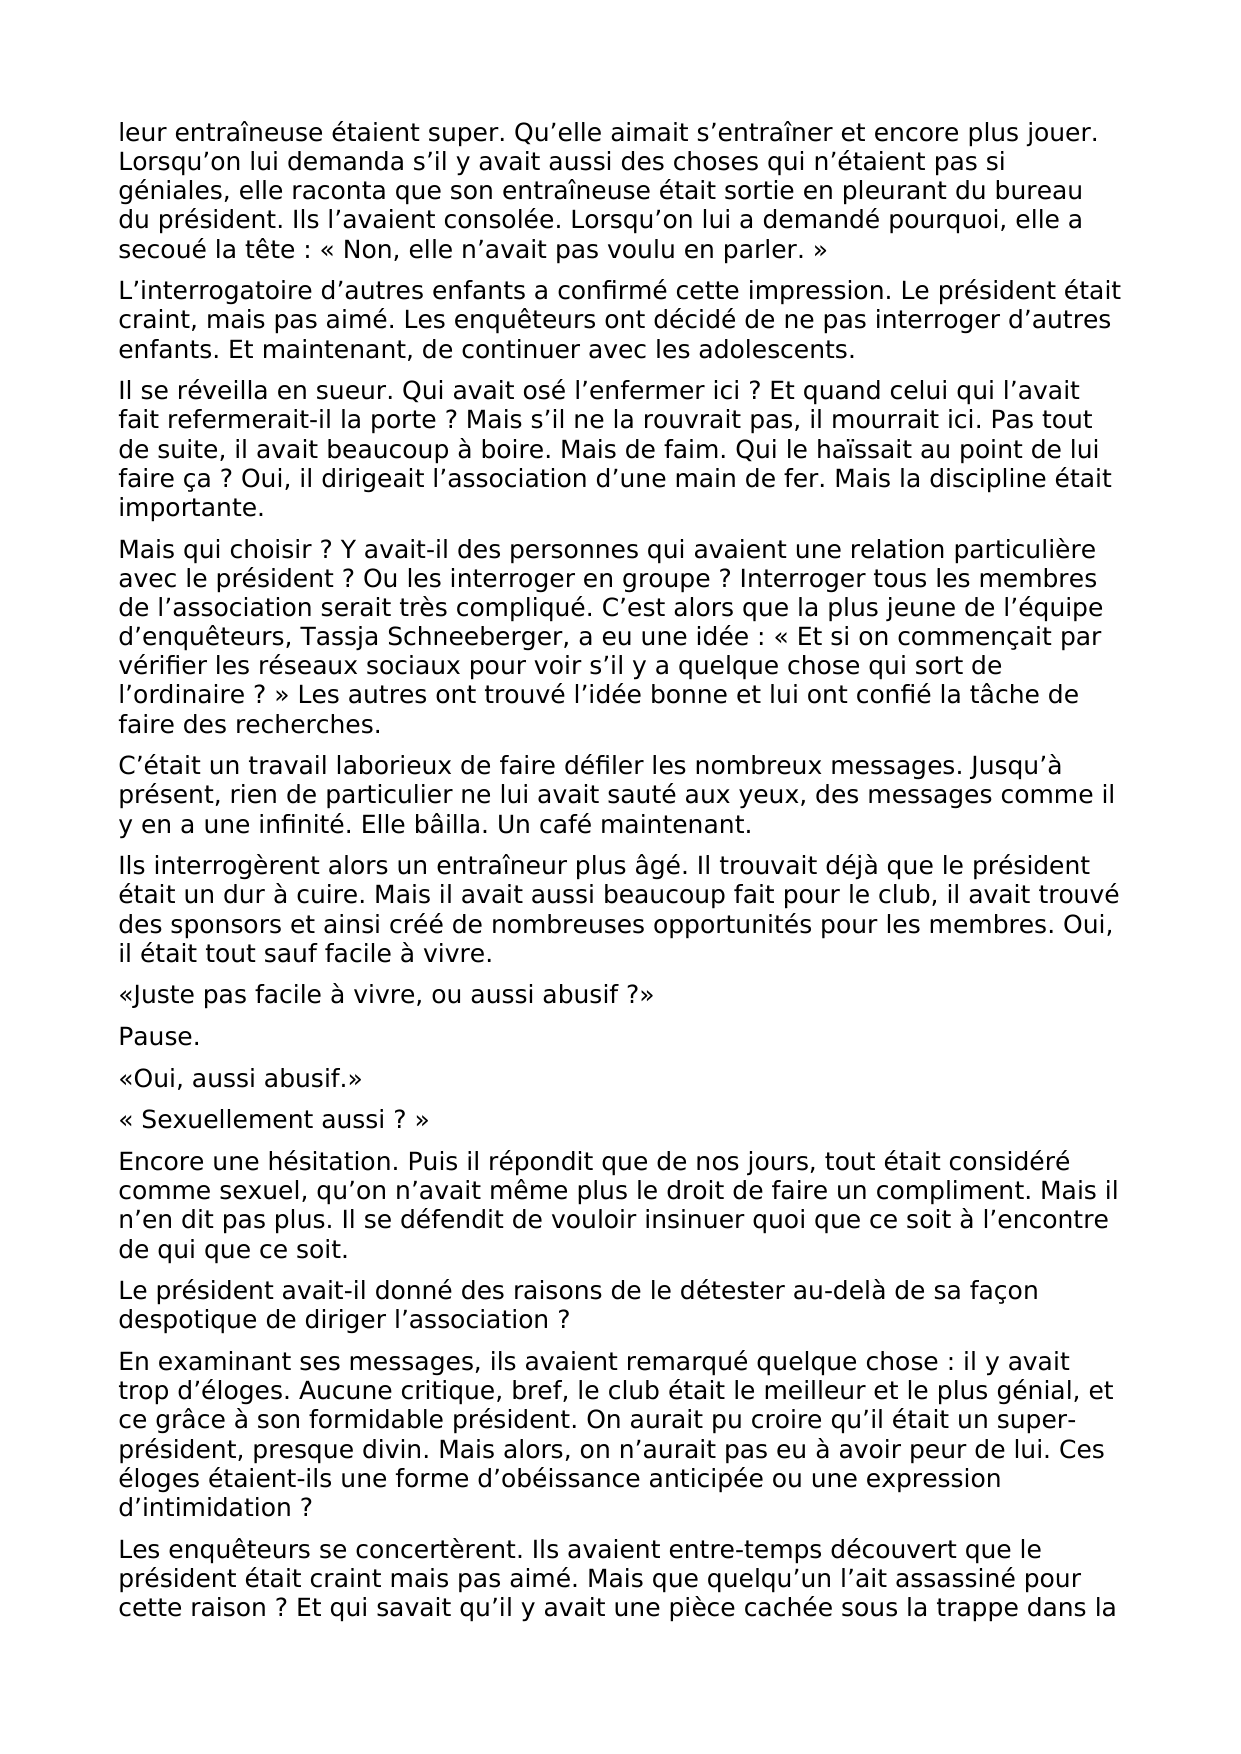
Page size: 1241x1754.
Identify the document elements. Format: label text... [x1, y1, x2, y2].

text Les enquêteurs se concertèrent. Ils avaient entre-temps découvert que le président était craint mais pas aimé. Mais que quelqu’un l’ait assassiné pour cette raison ? Et qui savait qu’il y avait une pièce cachée sous la trappe dans la [118, 1535, 1122, 1622]
text Le président avait-il donné des raisons de le détester au-delà de sa façon despotique de diriger l’association ? [118, 1276, 1122, 1335]
text En examinant ses messages, ils avaient remarqué quelque chose : il y avait trop d’éloges. Aucune critique, bref, le club était le meilleur et le plus génial, et ce grâce à son formidable président. On aurait pu croire qu’il était un super-président, presque divin. Mais alors, on n’aurait pas eu à avoir peur de lui. Ces éloges étaient-ils une forme d’obéissance anticipée ou une expression d’intimidation ? [118, 1347, 1122, 1522]
text Il se réveilla en sueur. Qui avait osé l’enfermer ici ? Et quand celui qui l’avait fait refermerait-il la porte ? Mais s’il ne la rouvrait pas, il mourrait ici. Pas tout de suite, il avait beaucoup à boire. Mais de faim. Qui le haïssait au point de lui faire ça ? Oui, il dirigeait l’association d’une main de fer. Mais la discipline était importante. [118, 376, 1122, 522]
text Ils interrogèrent alors un entraîneur plus âgé. Il trouvait déjà que le président était un dur à cuire. Mais il avait aussi beaucoup fait pour le club, il avait trouvé des sponsors et ainsi créé de nombreuses opportunités pour les membres. Oui, il était tout sauf facile à vivre. [118, 851, 1122, 968]
text « Sexuellement aussi ? » [118, 1106, 1122, 1135]
text Pause. [118, 1022, 1122, 1051]
text Encore une hésitation. Puis il répondit que de nos jours, tout était considéré comme sexuel, qu’on n’avait même plus le droit de faire un compliment. Mais il n’en dit pas plus. Il se défendit de vouloir insinuer quoi que ce soit à l’encontre de qui que ce soit. [118, 1147, 1122, 1264]
text leur entraîneuse étaient super. Qu’elle aimait s’entraîner et encore plus jouer. Lorsqu’on lui demanda s’il y avait aussi des choses qui n’étaient pas si géniales, elle raconta que son entraîneuse était sortie en pleurant du bureau du président. Ils l’avaient consolée. Lorsqu’on lui a demandé pourquoi, elle a secoué la tête : « Non, elle n’avait pas voulu en parler. » [118, 118, 1122, 264]
text L’interrogatoire d’autres enfants a confirmé cette impression. Le président était craint, mais pas aimé. Les enquêteurs ont décidé de ne pas interroger d’autres enfants. Et maintenant, de continuer avec les adolescents. [118, 276, 1122, 364]
text Mais qui choisir ? Y avait-il des personnes qui avaient une relation particulière avec le président ? Ou les interroger en groupe ? Interroger tous les membres de l’association serait très compliqué. C’est alors que la plus jeune de l’équipe d’enquêteurs, Tassja Schneeberger, a eu une idée : « Et si on commençait par vérifier les réseaux sociaux pour voir s’il y a quelque chose qui sort de l’ordinaire ? » Les autres ont trouvé l’idée bonne et lui ont confié la tâche de faire des recherches. [118, 535, 1122, 739]
text «Oui, aussi abusif.» [118, 1064, 1122, 1093]
text C’était un travail laborieux de faire défiler les nombreux messages. Jusqu’à présent, rien de particulier ne lui avait sauté aux yeux, des messages comme il y en a une infinité. Elle bâilla. Un café maintenant. [118, 751, 1122, 839]
text «Juste pas facile à vivre, ou aussi abusif ?» [118, 981, 1122, 1010]
